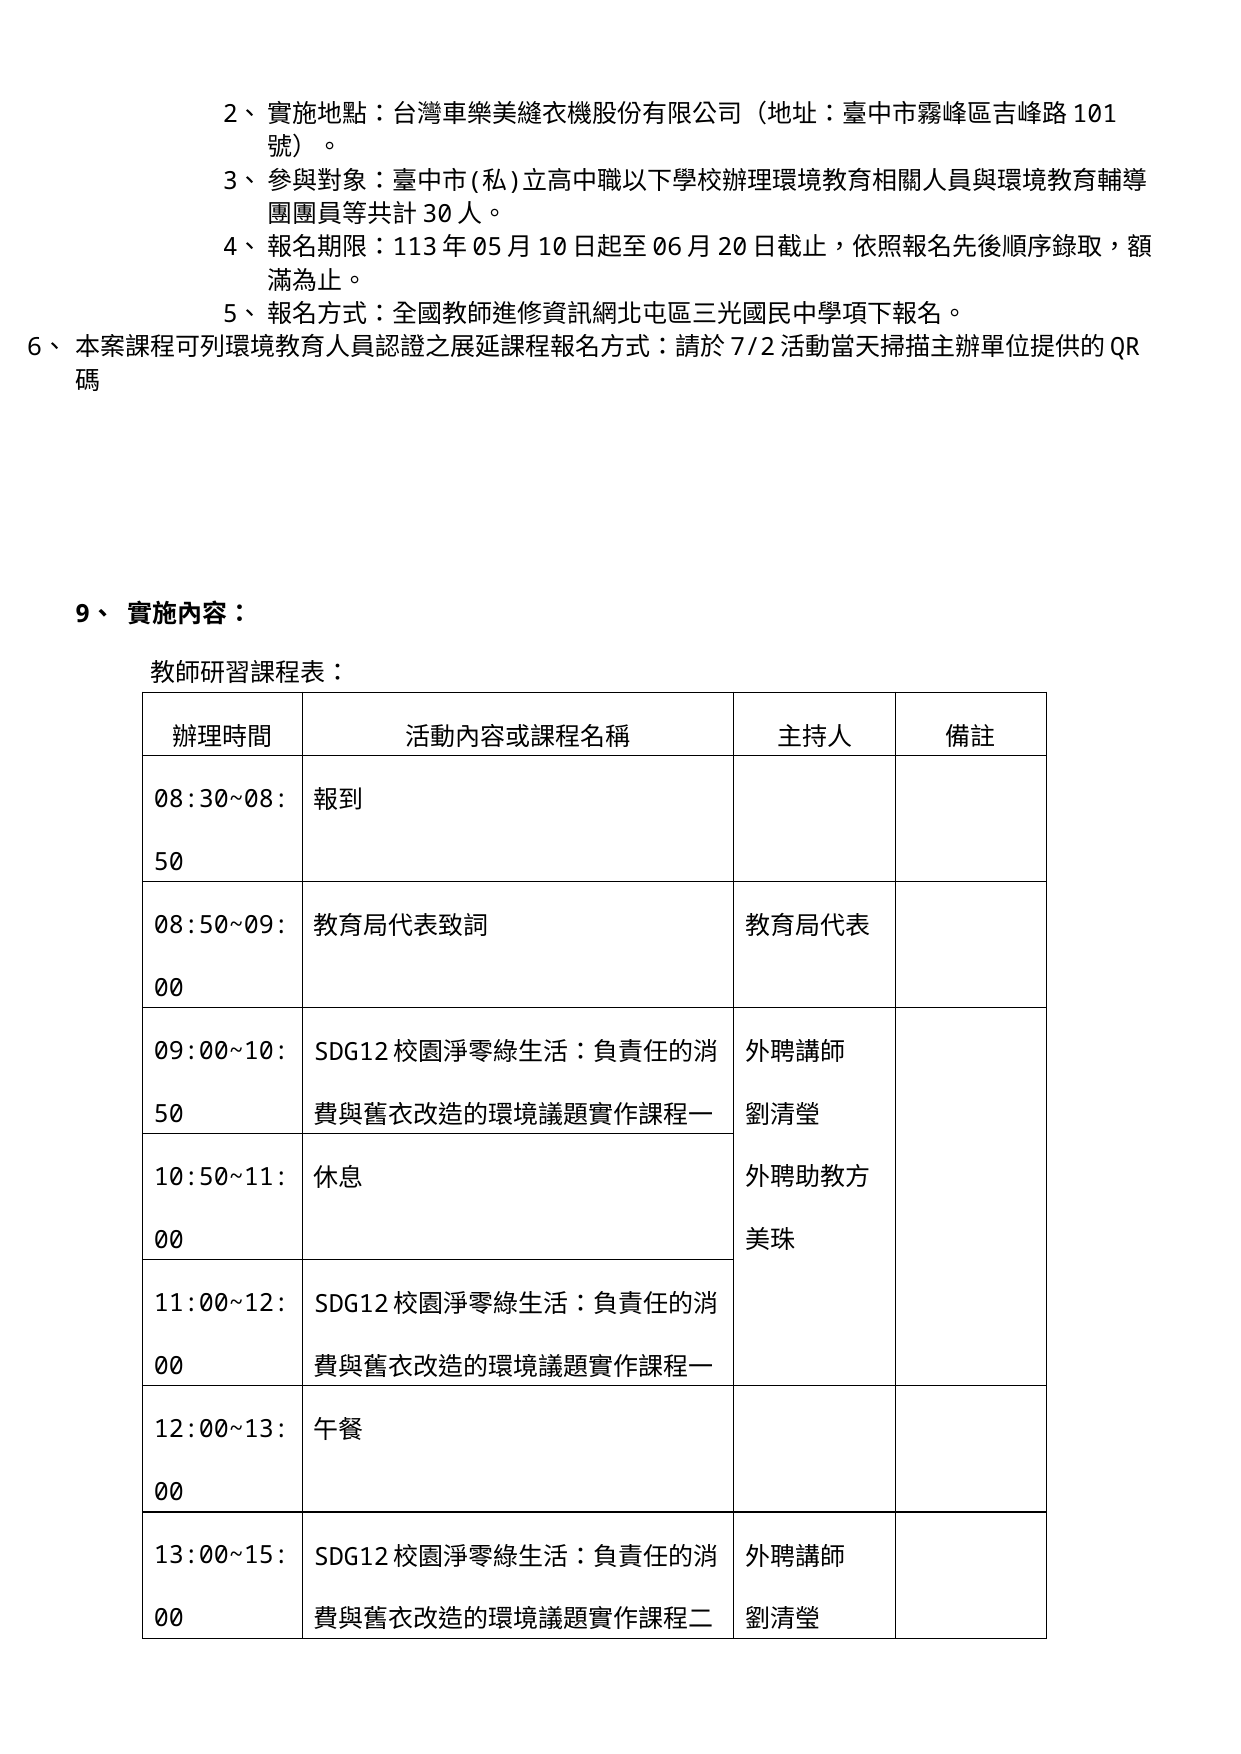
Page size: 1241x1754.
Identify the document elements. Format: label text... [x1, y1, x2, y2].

list 本案課程可列環境教育人員認證之展延課程報名方式：請於7/2活動當天掃描主辦單位提供的QR碼 [27, 329, 1165, 396]
table_cell 10:50~11:00 [143, 1134, 302, 1259]
list 實施內容： [75, 596, 1165, 629]
table_cell 11:00~12:00 [143, 1260, 302, 1385]
table_cell 外聘講師 劉清瑩 外聘助教方美珠 [734, 1008, 895, 1385]
table_header 活動內容或課程名稱 [303, 693, 733, 755]
table_cell 08:50~09:00 [143, 882, 302, 1007]
table_cell SDG12校園淨零綠生活：負責任的消費與舊衣改造的環境議題實作課程一 [303, 1008, 733, 1133]
table_cell 外聘講師 劉清瑩 [734, 1513, 895, 1637]
table_cell 午餐 [303, 1386, 733, 1511]
table_cell 12:00~13:00 [143, 1386, 302, 1511]
table_cell [896, 1008, 1046, 1385]
table_cell 13:00~15:00 [143, 1513, 302, 1637]
table_cell 教育局代表 [734, 882, 895, 1007]
table_cell 09:00~10:50 [143, 1008, 302, 1133]
table_cell SDG12校園淨零綠生活：負責任的消費與舊衣改造的環境議題實作課程二 [303, 1513, 733, 1637]
text 教師研習課程表： [75, 629, 1165, 692]
list 報名方式：全國教師進修資訊網北屯區三光國民中學項下報名。 [223, 296, 1165, 329]
table_cell [896, 756, 1046, 881]
table_cell [896, 882, 1046, 1007]
table_cell 08:30~08:50 [143, 756, 302, 881]
table_cell [734, 756, 895, 881]
list 參與對象：臺中市(私)立高中職以下學校辦理環境教育相關人員與環境教育輔導團團員等共計30人。 [223, 162, 1165, 229]
table_cell [896, 1513, 1046, 1637]
table_cell 教育局代表致詞 [303, 882, 733, 1007]
list 報名期限：113年05月10日起至06月20日截止，依照報名先後順序錄取，額滿為止。 [223, 229, 1165, 296]
table_header 備註 [896, 693, 1046, 755]
table_header 主持人 [734, 693, 895, 755]
list 實施地點：台灣車樂美縫衣機股份有限公司（地址：臺中市霧峰區吉峰路101號）。 [223, 96, 1165, 162]
table_cell 報到 [303, 756, 733, 881]
table_cell [896, 1386, 1046, 1511]
table_cell 休息 [303, 1134, 733, 1259]
table_header 辦理時間 [143, 693, 302, 755]
table_cell SDG12校園淨零綠生活：負責任的消費與舊衣改造的環境議題實作課程一 [303, 1260, 733, 1385]
table_cell [734, 1386, 895, 1511]
